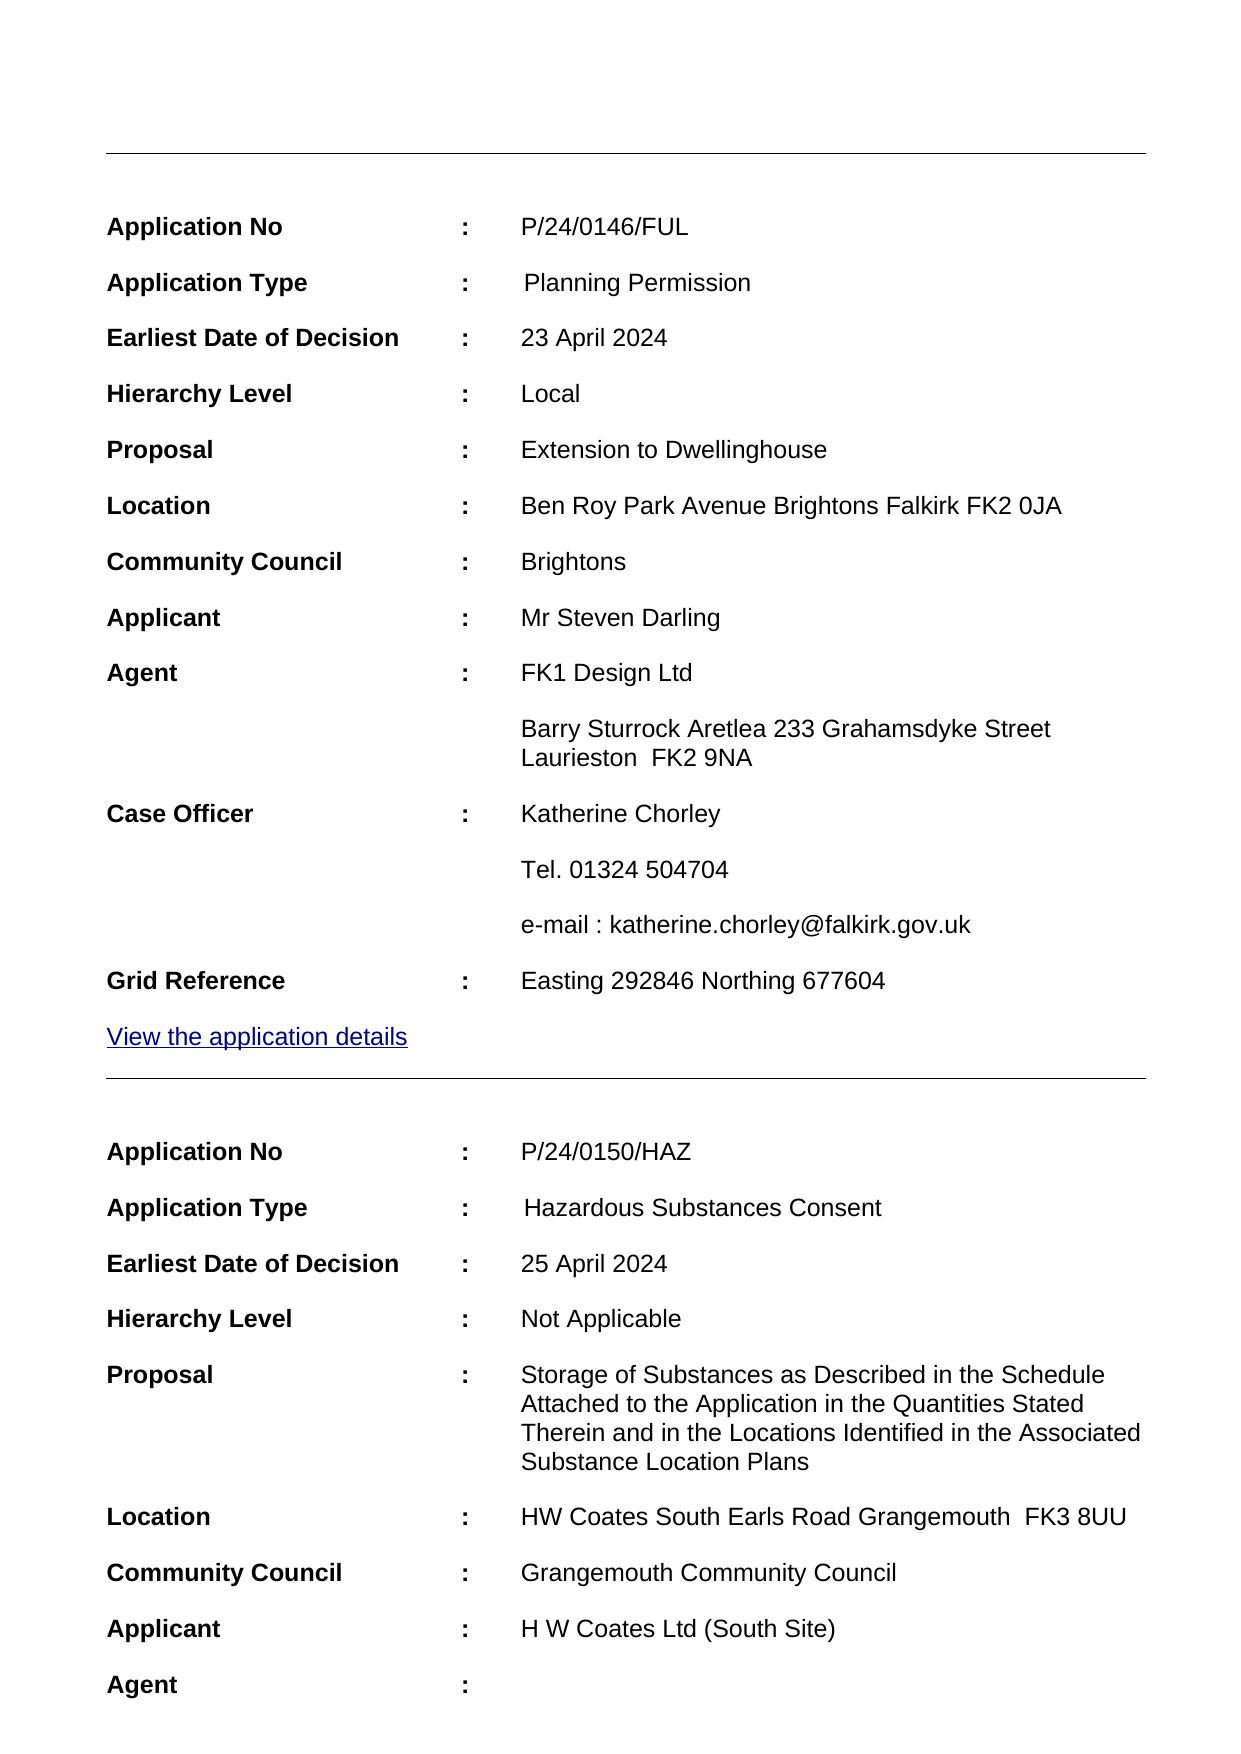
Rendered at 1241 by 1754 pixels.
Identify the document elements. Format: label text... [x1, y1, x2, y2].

text Agent : [106, 1670, 1146, 1698]
text Location : Ben Roy Park Avenue Brightons Falkirk FK2 0JA [106, 491, 1146, 519]
text Applicant : Mr Steven Darling [106, 602, 1146, 631]
text Community Council : Grangemouth Community Council [106, 1558, 1146, 1587]
text Applicant : H W Coates Ltd (South Site) [106, 1614, 1146, 1643]
text Application No : P/24/0150/HAZ [106, 1137, 1146, 1166]
text Hierarchy Level : Local [106, 379, 1146, 408]
text e-mail : katherine.chorley@falkirk.gov.uk [106, 910, 1146, 939]
text Location : HW Coates South Earls Road Grangemouth FK3 8UU [106, 1502, 1146, 1531]
text Application No : P/24/0146/FUL [106, 212, 1146, 240]
text View the application details [106, 1022, 1146, 1051]
text Application Type : Hazardous Substances Consent [106, 1193, 1146, 1221]
text Barry Sturrock Aretlea 233 Grahamsdyke Street Laurieston FK2 9NA [521, 714, 1146, 772]
text Application Type : Planning Permission [106, 267, 1146, 296]
text Earliest Date of Decision : 23 April 2024 [106, 323, 1146, 352]
text Proposal : Storage of Substances as Described in the Schedule Attached to the Application in the Quantities Stated Therein and in the Locations Identified in the Associated Substance Location Plans [106, 1360, 1146, 1475]
text Proposal : Extension to Dwellinghouse [106, 435, 1146, 464]
text Agent : FK1 Design Ltd [106, 658, 1146, 687]
text Community Council : Brightons [106, 547, 1146, 575]
text Hierarchy Level : Not Applicable [106, 1304, 1146, 1333]
text Tel. 01324 504704 [106, 854, 1146, 883]
text Grid Reference : Easting 292846 Northing 677604 [106, 966, 1146, 995]
text Case Officer : Katherine Chorley [106, 799, 1146, 827]
text Earliest Date of Decision : 25 April 2024 [106, 1248, 1146, 1277]
